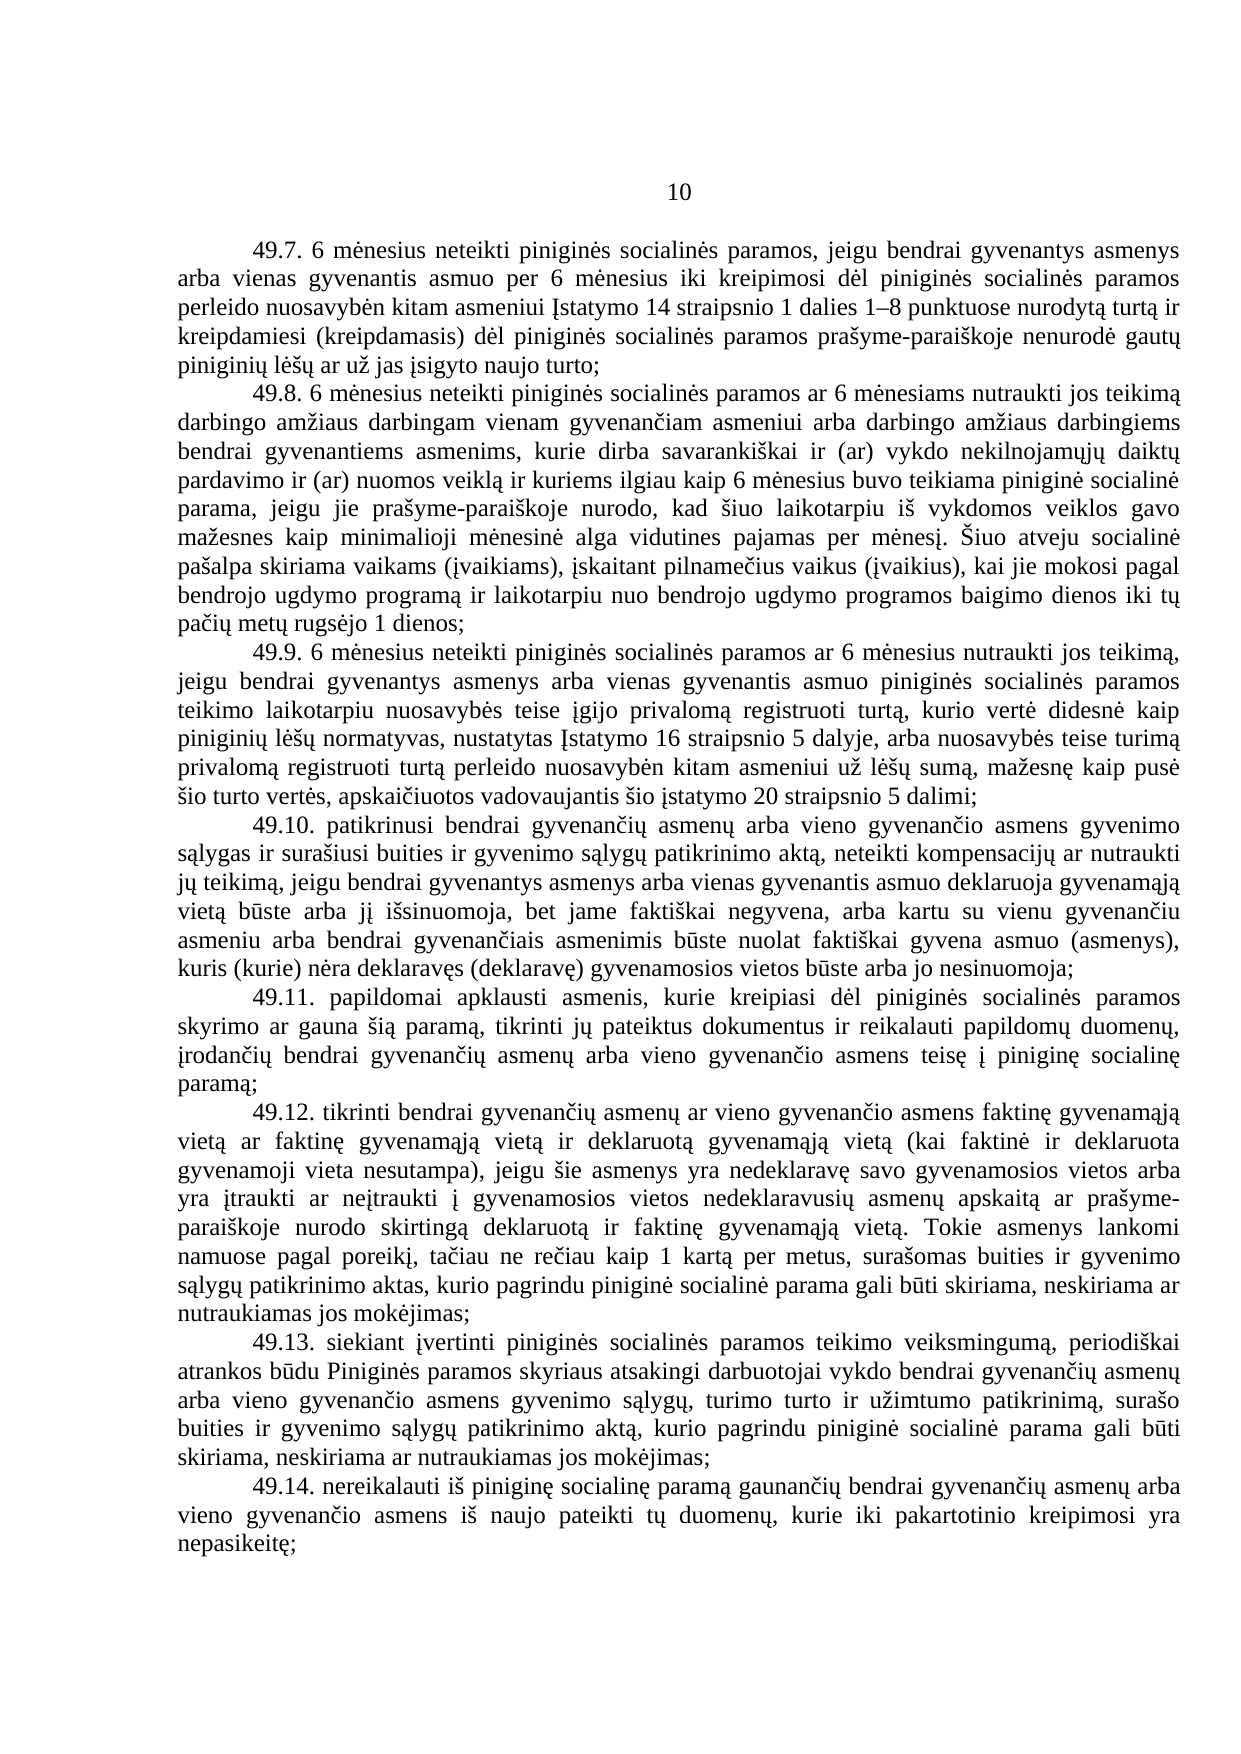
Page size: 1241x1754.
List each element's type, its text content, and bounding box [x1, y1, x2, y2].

text 49.7. 6 mėnesius neteikti piniginės socialinės paramos, jeigu bendrai gyvenantys asmenys arba vienas gyvenantis asmuo per 6 mėnesius iki kreipimosi dėl piniginės socialinės paramos perleido nuosavybėn kitam asmeniui Įstatymo 14 straipsnio 1 dalies 1–8 punktuose nurodytą turtą ir kreipdamiesi (kreipdamasis) dėl piniginės socialinės paramos prašyme-paraiškoje nenurodė gautų piniginių lėšų ar už jas įsigyto naujo turto; [177, 235, 1181, 378]
text 49.9. 6 mėnesius neteikti piniginės socialinės paramos ar 6 mėnesius nutraukti jos teikimą, jeigu bendrai gyvenantys asmenys arba vienas gyvenantis asmuo piniginės socialinės paramos teikimo laikotarpiu nuosavybės teise įgijo privalomą registruoti turtą, kurio vertė didesnė kaip piniginių lėšų normatyvas, nustatytas Įstatymo 16 straipsnio 5 dalyje, arba nuosavybės teise turimą privalomą registruoti turtą perleido nuosavybėn kitam asmeniui už lėšų sumą, mažesnę kaip pusė šio turto vertės, apskaičiuotos vadovaujantis šio įstatymo 20 straipsnio 5 dalimi; [177, 637, 1181, 810]
text 49.11. papildomai apklausti asmenis, kurie kreipiasi dėl piniginės socialinės paramos skyrimo ar gauna šią paramą, tikrinti jų pateiktus dokumentus ir reikalauti papildomų duomenų, įrodančių bendrai gyvenančių asmenų arba vieno gyvenančio asmens teisę į piniginę socialinę paramą; [177, 982, 1181, 1097]
text 49.13. siekiant įvertinti piniginės socialinės paramos teikimo veiksmingumą, periodiškai atrankos būdu Piniginės paramos skyriaus atsakingi darbuotojai vykdo bendrai gyvenančių asmenų arba vieno gyvenančio asmens gyvenimo sąlygų, turimo turto ir užimtumo patikrinimą, surašo buities ir gyvenimo sąlygų patikrinimo aktą, kurio pagrindu piniginė socialinė parama gali būti skiriama, neskiriama ar nutraukiamas jos mokėjimas; [177, 1327, 1181, 1471]
text 49.14. nereikalauti iš piniginę socialinę paramą gaunančių bendrai gyvenančių asmenų arba vieno gyvenančio asmens iš naujo pateikti tų duomenų, kurie iki pakartotinio kreipimosi yra nepasikeitę; [177, 1471, 1181, 1557]
text 49.12. tikrinti bendrai gyvenančių asmenų ar vieno gyvenančio asmens faktinę gyvenamąją vietą ar faktinę gyvenamąją vietą ir deklaruotą gyvenamąją vietą (kai faktinė ir deklaruota gyvenamoji vieta nesutampa), jeigu šie asmenys yra nedeklaravę savo gyvenamosios vietos arba yra įtraukti ar neįtraukti į gyvenamosios vietos nedeklaravusių asmenų apskaitą ar prašyme-paraiškoje nurodo skirtingą deklaruotą ir faktinę gyvenamąją vietą. Tokie asmenys lankomi namuose pagal poreikį, tačiau ne rečiau kaip 1 kartą per metus, surašomas buities ir gyvenimo sąlygų patikrinimo aktas, kurio pagrindu piniginė socialinė parama gali būti skiriama, neskiriama ar nutraukiamas jos mokėjimas; [177, 1097, 1181, 1327]
text 49.8. 6 mėnesius neteikti piniginės socialinės paramos ar 6 mėnesiams nutraukti jos teikimą darbingo amžiaus darbingam vienam gyvenančiam asmeniui arba darbingo amžiaus darbingiems bendrai gyvenantiems asmenims, kurie dirba savarankiškai ir (ar) vykdo nekilnojamųjų daiktų pardavimo ir (ar) nuomos veiklą ir kuriems ilgiau kaip 6 mėnesius buvo teikiama piniginė socialinė parama, jeigu jie prašyme-paraiškoje nurodo, kad šiuo laikotarpiu iš vykdomos veiklos gavo mažesnes kaip minimalioji mėnesinė alga vidutines pajamas per mėnesį. Šiuo atveju socialinė pašalpa skiriama vaikams (įvaikiams), įskaitant pilnamečius vaikus (įvaikius), kai jie mokosi pagal bendrojo ugdymo programą ir laikotarpiu nuo bendrojo ugdymo programos baigimo dienos iki tų pačių metų rugsėjo 1 dienos; [177, 378, 1181, 637]
text 49.10. patikrinusi bendrai gyvenančių asmenų arba vieno gyvenančio asmens gyvenimo sąlygas ir surašiusi buities ir gyvenimo sąlygų patikrinimo aktą, neteikti kompensacijų ar nutraukti jų teikimą, jeigu bendrai gyvenantys asmenys arba vienas gyvenantis asmuo deklaruoja gyvenamąją vietą būste arba jį išsinuomoja, bet jame faktiškai negyvena, arba kartu su vienu gyvenančiu asmeniu arba bendrai gyvenančiais asmenimis būste nuolat faktiškai gyvena asmuo (asmenys), kuris (kurie) nėra deklaravęs (deklaravę) gyvenamosios vietos būste arba jo nesinuomoja; [177, 810, 1181, 982]
